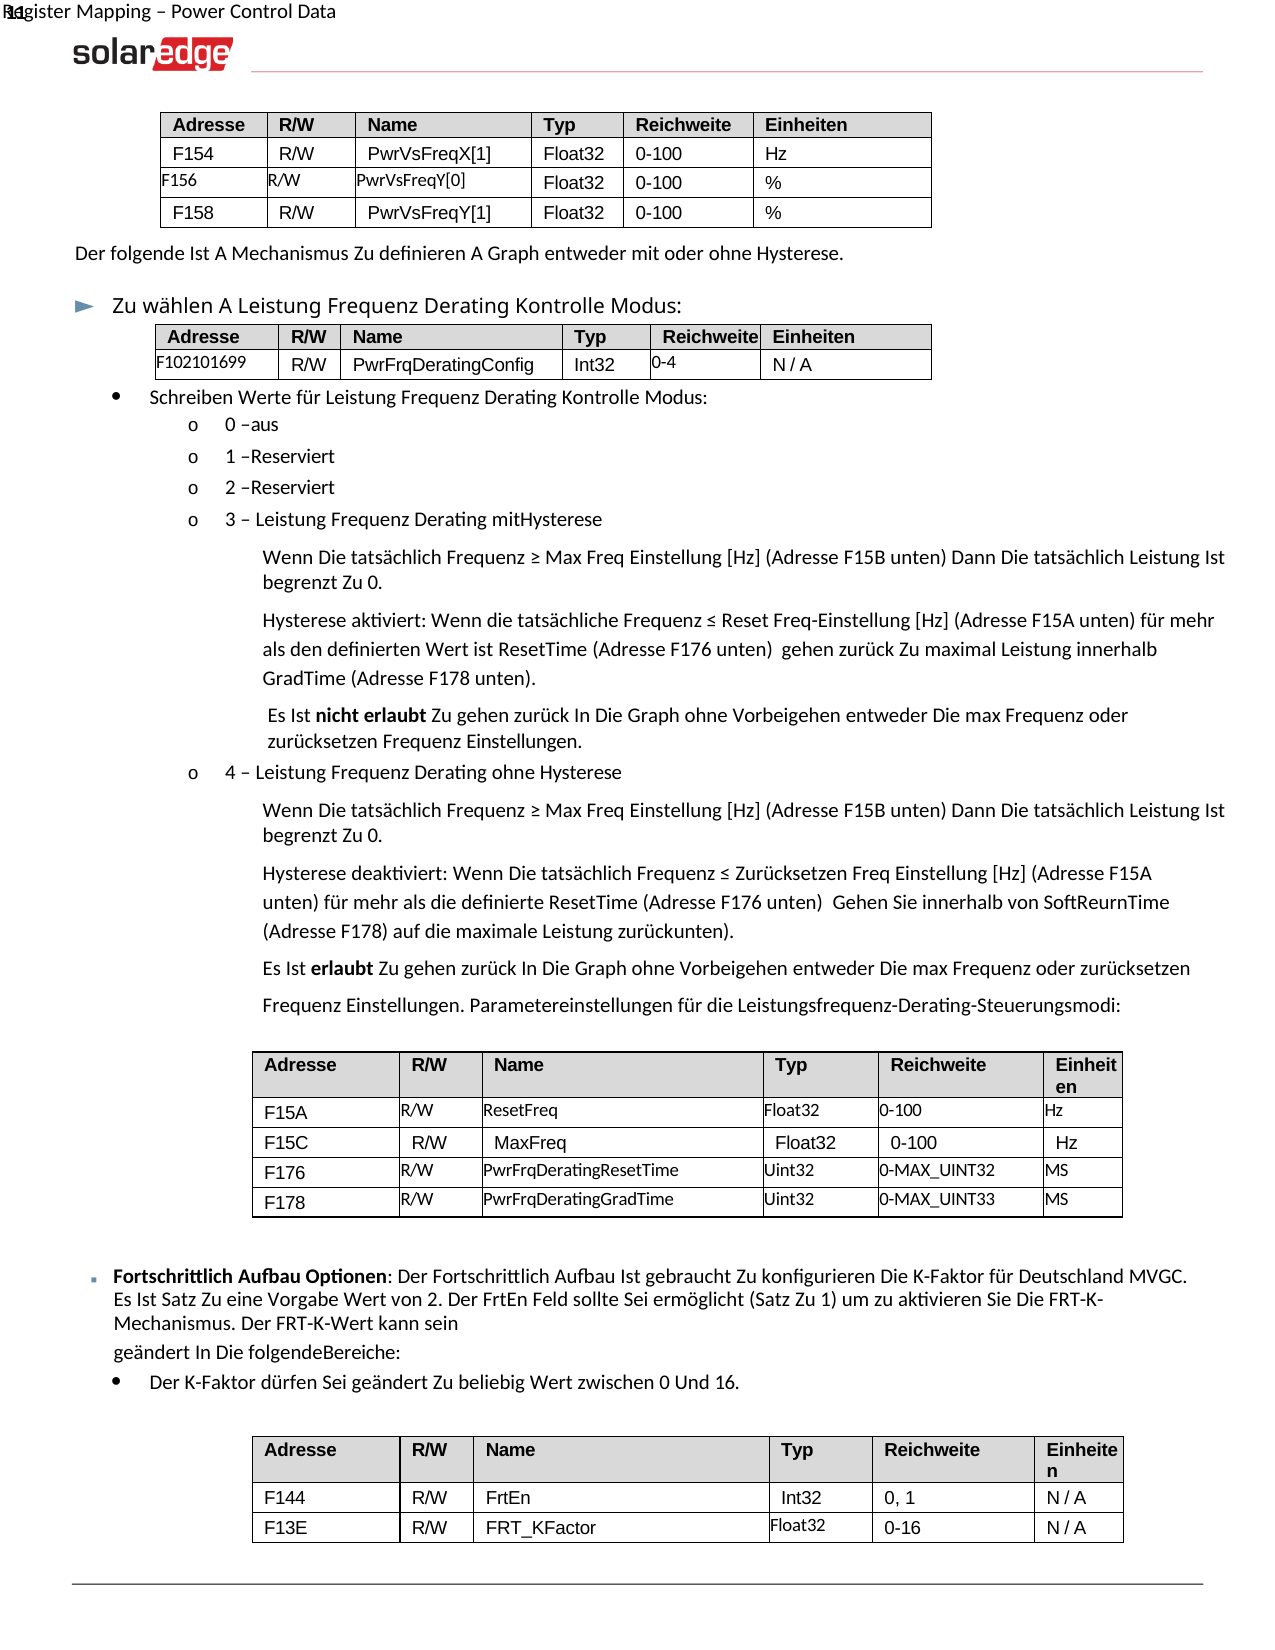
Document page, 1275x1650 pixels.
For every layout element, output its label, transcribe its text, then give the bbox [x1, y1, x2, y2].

table_header Reichweite [873, 1437, 1034, 1482]
table_header Reichweite [624, 113, 753, 137]
picture [73, 37, 234, 71]
table_cell ResetFreq [483, 1098, 763, 1127]
table_cell F13E [253, 1513, 399, 1542]
text Der folgende Ist A Mechanismus Zu definieren A Graph entweder mit oder ohne Hysterese. [75, 240, 1239, 266]
table_cell FrtEn [474, 1483, 769, 1512]
table_cell Int32 [563, 350, 650, 379]
table_header Name [341, 325, 562, 349]
table_cell 0-100 [879, 1128, 1043, 1157]
table_cell % [754, 198, 931, 227]
text Es Ist erlaubt Zu gehen zurück In Die Graph ohne Vorbeigehen entweder Die max Frequenz oder zurücksetzen Frequenz Einstellungen. Parametereinstellungen für die Leistungsfrequenz-Derating-Steuerungsmodi: [262, 956, 1191, 1018]
table_cell PwrVsFreqX[1] [356, 138, 531, 167]
table_cell MS [1044, 1158, 1122, 1187]
table_cell F15A [253, 1098, 399, 1127]
table_header Typ [563, 325, 650, 349]
table_header Reichweite [651, 325, 760, 349]
table_cell 0-MAX_UINT32 [879, 1158, 1043, 1187]
table_header Adresse [156, 325, 278, 349]
table_header R/W [268, 113, 355, 137]
text Wenn Die tatsächlich Frequenz ≥ Max Freq Einstellung [Hz] (Adresse F15B unten) Dann Die tatsächlich Leistung Ist begrenzt Zu 0. [262, 797, 1239, 848]
table_cell Float32 [532, 138, 623, 167]
table_header Reichweite [879, 1053, 1043, 1097]
table_cell N / A [1035, 1483, 1123, 1512]
text Wenn Die tatsächlich Frequenz ≥ Max Freq Einstellung [Hz] (Adresse F15B unten) Dann Die tatsächlich Leistung Ist begrenzt Zu 0. [262, 544, 1239, 595]
table_cell PwrVsFreqY[0] [356, 168, 531, 197]
table_cell FRT_KFactor [474, 1513, 769, 1542]
table_cell R/W [400, 1128, 482, 1157]
table_cell Float32 [532, 168, 623, 197]
table_cell F15C [253, 1128, 399, 1157]
list Zu wählen A Leistung Frequenz Derating Kontrolle Modus: [75, 286, 1239, 320]
table_cell Hz [1044, 1098, 1122, 1127]
table_cell R/W [400, 1188, 482, 1216]
table_header Einheiten [1044, 1053, 1122, 1097]
table_header R/W [401, 1437, 473, 1482]
table_header Name [356, 113, 531, 137]
table_cell N / A [1035, 1513, 1123, 1542]
table_cell F156 [161, 168, 267, 197]
table_cell Float32 [764, 1128, 878, 1157]
table_cell MS [1044, 1188, 1122, 1216]
table_cell MaxFreq [483, 1128, 763, 1157]
table_cell Float32 [532, 198, 623, 227]
table_cell PwrFrqDeratingGradTime [483, 1188, 763, 1216]
table_header Typ [532, 113, 623, 137]
table_cell F102101699 [156, 350, 278, 379]
list 1 –Reserviert [187, 443, 1239, 469]
table_cell R/W [401, 1483, 473, 1512]
list 2 –Reserviert [187, 474, 1239, 500]
table_cell 0-100 [624, 138, 753, 167]
table_header Name [474, 1437, 769, 1482]
table_cell 0-4 [651, 350, 760, 379]
table_cell F154 [161, 138, 267, 167]
text Es Ist nicht erlaubt Zu gehen zurück In Die Graph ohne Vorbeigehen entweder Die max Frequenz oder zurücksetzen Frequenz Einstellungen. [267, 703, 1239, 753]
table_header Einheiten [761, 325, 931, 349]
table_cell 0-100 [624, 198, 753, 227]
list 3 – Leistung Frequenz Derating mitHysterese [187, 506, 1239, 532]
table_cell Int32 [770, 1483, 872, 1512]
table_cell Float32 [770, 1513, 872, 1542]
table_cell R/W [400, 1158, 482, 1187]
table_cell R/W [268, 168, 355, 197]
table_cell F144 [253, 1483, 399, 1512]
table_cell PwrVsFreqY[1] [356, 198, 531, 227]
table_cell 0, 1 [873, 1483, 1034, 1512]
table_cell 0-16 [873, 1513, 1034, 1542]
table_cell % [754, 168, 931, 197]
table_cell R/W [401, 1513, 473, 1542]
table_cell Uint32 [764, 1158, 878, 1187]
table_header Typ [770, 1437, 872, 1482]
list Fortschrittlich Aufbau Optionen: Der Fortschrittlich Aufbau Ist gebraucht Zu konfigurieren Die K-Faktor für Deutschland MVGC. Es Ist Satz Zu eine Vorgabe Wert von 2. Der FrtEn Feld sollte Sei ermöglicht (Satz Zu 1) um zu aktivieren Sie Die FRT-K-Mechanismus. Der FRT-K-Wert kann sein [90, 1265, 1200, 1335]
text Hysterese aktiviert: Wenn die tatsächliche Frequenz ≤ Reset Freq-Einstellung [Hz] (Adresse F15A unten) für mehr als den definierten Wert ist ResetTime (Adresse F176 unten) gehen zurück Zu maximal Leistung innerhalb GradTime (Adresse F178 unten). [262, 607, 1239, 691]
table_cell Hz [1044, 1128, 1122, 1157]
table_cell N / A [761, 350, 931, 379]
table_header Name [483, 1053, 763, 1097]
table_header Adresse [253, 1437, 399, 1482]
table_cell 0-100 [624, 168, 753, 197]
table_cell 0-MAX_UINT33 [879, 1188, 1043, 1216]
table_cell R/W [268, 198, 355, 227]
list Der K-Faktor dürfen Sei geändert Zu beliebig Wert zwischen 0 Und 16. [112, 1369, 1239, 1394]
list 0 –aus [187, 411, 1239, 437]
table_cell 0-100 [879, 1098, 1043, 1127]
table_header Einheiten [754, 113, 931, 137]
table_cell R/W [279, 350, 340, 379]
table_header R/W [400, 1053, 482, 1097]
table_cell R/W [268, 138, 355, 167]
table_header Adresse [161, 113, 267, 137]
table_header Adresse [253, 1053, 399, 1097]
table_cell PwrFrqDeratingConfig [341, 350, 562, 379]
table_cell Float32 [764, 1098, 878, 1127]
table_header Einheiten [1035, 1437, 1123, 1482]
table_cell Uint32 [764, 1188, 878, 1216]
table_cell F178 [253, 1188, 399, 1216]
table_cell PwrFrqDeratingResetTime [483, 1158, 763, 1187]
table_header R/W [279, 325, 340, 349]
table_cell F158 [161, 198, 267, 227]
table_cell Hz [754, 138, 931, 167]
table_cell F176 [253, 1158, 399, 1187]
text geändert In Die folgendeBereiche: [113, 1339, 1239, 1365]
list 4 – Leistung Frequenz Derating ohne Hysterese [187, 759, 1239, 785]
table_cell R/W [400, 1098, 482, 1127]
list Schreiben Werte für Leistung Frequenz Derating Kontrolle Modus: [112, 384, 1239, 409]
text Hysterese deaktiviert: Wenn Die tatsächlich Frequenz ≤ Zurücksetzen Freq Einstellung [Hz] (Adresse F15A unten) für mehr als die definierte ResetTime (Adresse F176 unten) Gehen Sie innerhalb von SoftReurnTime (Adresse F178) auf die maximale Leistung zurückunten). [262, 860, 1191, 944]
table_header Typ [764, 1053, 878, 1097]
